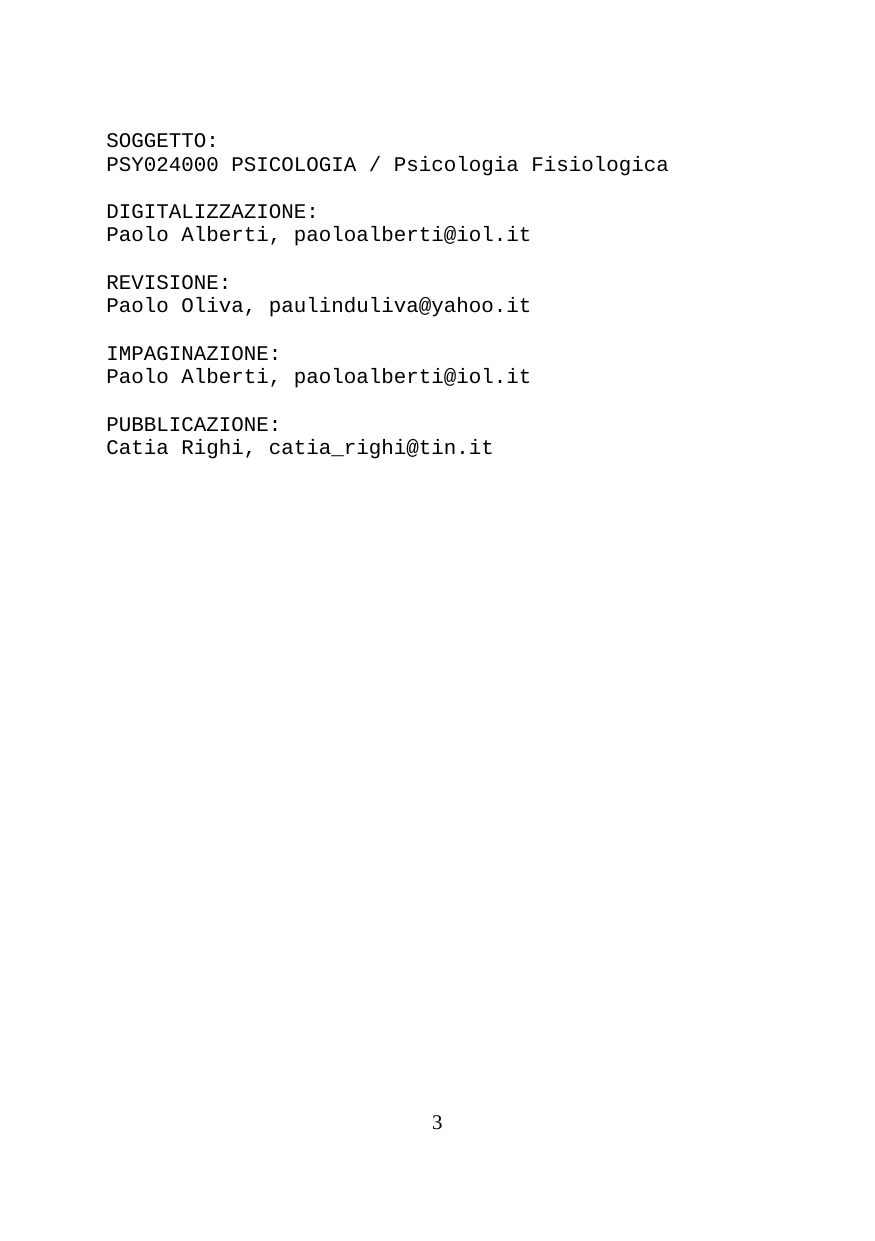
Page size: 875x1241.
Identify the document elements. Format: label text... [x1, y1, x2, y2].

text IMPAGINAZIONE: [106, 343, 768, 366]
text Catia Righi, catia_righi@tin.it [106, 437, 768, 461]
text PUBBLICAZIONE: [106, 414, 768, 437]
text PSY024000 PSICOLOGIA / Psicologia Fisiologica [106, 153, 768, 177]
text Paolo Alberti, paoloalberti@iol.it [106, 366, 768, 390]
text Paolo Oliva, paulinduliva@yahoo.it [106, 295, 768, 319]
text SOGGETTO: [106, 130, 768, 153]
text Paolo Alberti, paoloalberti@iol.it [106, 224, 768, 248]
text REVISIONE: [106, 272, 768, 295]
text DIGITALIZZAZIONE: [106, 201, 768, 224]
